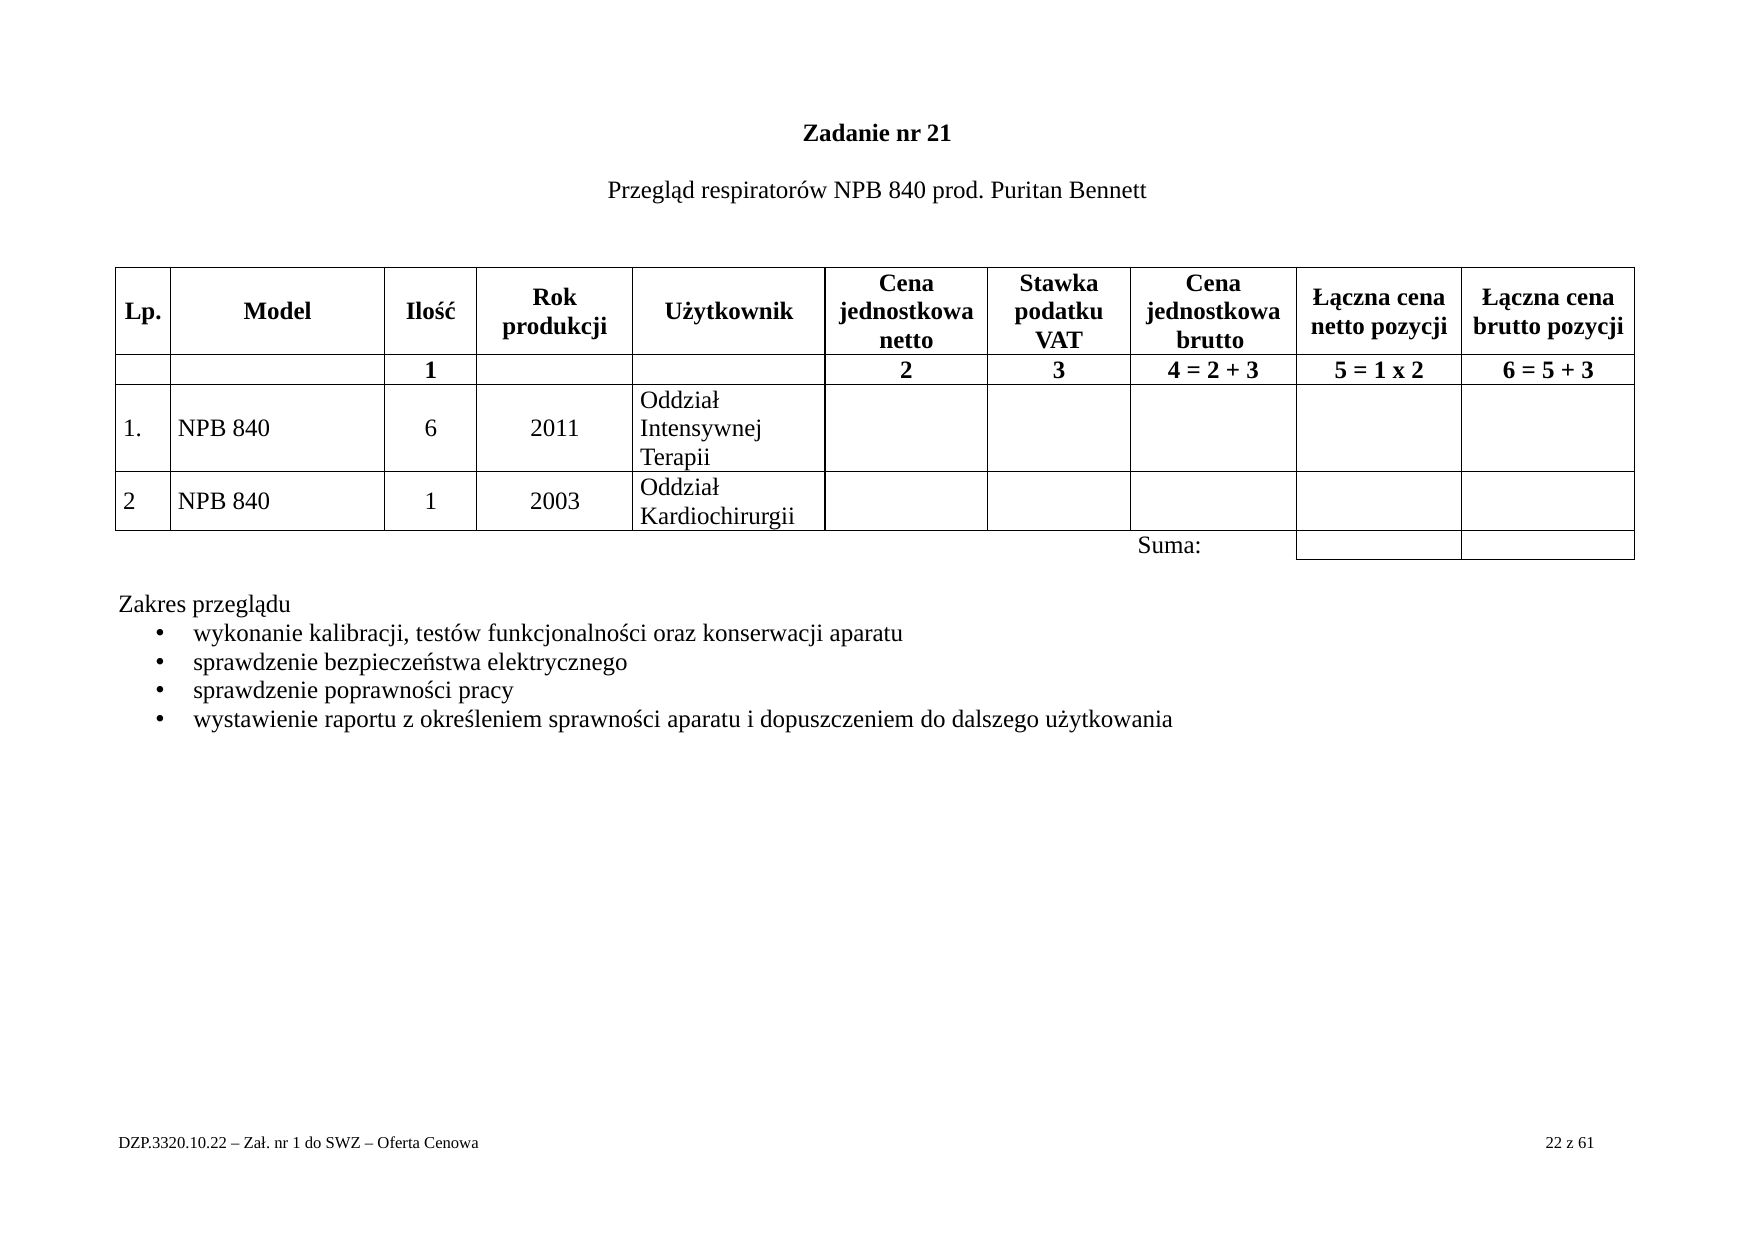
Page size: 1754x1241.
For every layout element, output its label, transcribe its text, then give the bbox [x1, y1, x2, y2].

table_cell 1 [385, 472, 476, 529]
table_cell 5 = 1 x 2 [1297, 355, 1461, 384]
table_header Model [171, 268, 384, 354]
table_cell [988, 531, 1130, 559]
table_cell [633, 355, 824, 384]
table_cell [384, 531, 477, 559]
table_cell NPB 840 [171, 385, 384, 471]
table_cell [116, 531, 170, 559]
table_cell 6 [385, 385, 476, 471]
table_cell Suma: [1130, 531, 1296, 559]
table_cell 2011 [477, 385, 632, 471]
table_header Rok produkcji [477, 268, 632, 354]
table_cell 2 [116, 472, 170, 529]
table_cell [1462, 531, 1634, 559]
table_cell Oddział Kardiochirurgii [633, 472, 824, 529]
title Zadanie nr 21 [118, 118, 1636, 147]
title Przegląd respiratorów NPB 840 prod. Puritan Bennett [118, 176, 1636, 204]
table_header Ilość [385, 268, 476, 354]
list sprawdzenie poprawności pracy [156, 675, 1636, 704]
table_header Cena jednostkowa netto [826, 268, 987, 354]
table_cell [826, 385, 987, 471]
list wystawienie raportu z określeniem sprawności aparatu i dopuszczeniem do dalszego użytkowania [156, 704, 1636, 733]
table_cell 2003 [477, 472, 632, 529]
table_cell 3 [988, 355, 1130, 384]
table_cell [1297, 531, 1461, 559]
table_cell [1131, 385, 1296, 471]
table_cell [477, 355, 632, 384]
table_cell [988, 385, 1130, 471]
list sprawdzenie bezpieczeństwa elektrycznego [156, 647, 1636, 675]
table_cell 1. [116, 385, 170, 471]
table_cell [477, 531, 633, 559]
table_cell [1462, 472, 1634, 529]
table_cell [633, 531, 825, 559]
table_cell 6 = 5 + 3 [1462, 355, 1634, 384]
table_cell [116, 355, 170, 384]
table_cell [1297, 472, 1461, 529]
table_header Cena jednostkowa brutto [1131, 268, 1296, 354]
table_header Stawka podatku VAT [988, 268, 1130, 354]
table_header Łączna cena brutto pozycji [1462, 268, 1634, 354]
table_cell [171, 355, 384, 384]
text Zakres przeglądu [118, 589, 1636, 618]
table_cell [170, 531, 384, 559]
table_cell 4 = 2 + 3 [1131, 355, 1296, 384]
table_cell [988, 472, 1130, 529]
table_cell Oddział Intensywnej Terapii [633, 385, 824, 471]
table_cell 2 [826, 355, 987, 384]
table_cell [825, 531, 987, 559]
table_cell [1462, 385, 1634, 471]
table_cell NPB 840 [171, 472, 384, 529]
table_cell [1297, 385, 1461, 471]
table_header Użytkownik [633, 268, 824, 354]
list wykonanie kalibracji, testów funkcjonalności oraz konserwacji aparatu [156, 618, 1636, 647]
table_cell [1131, 472, 1296, 529]
table_header Lp. [116, 268, 170, 354]
table_header Łączna cena netto pozycji [1297, 268, 1461, 354]
table_cell [826, 472, 987, 529]
table_cell 1 [385, 355, 476, 384]
